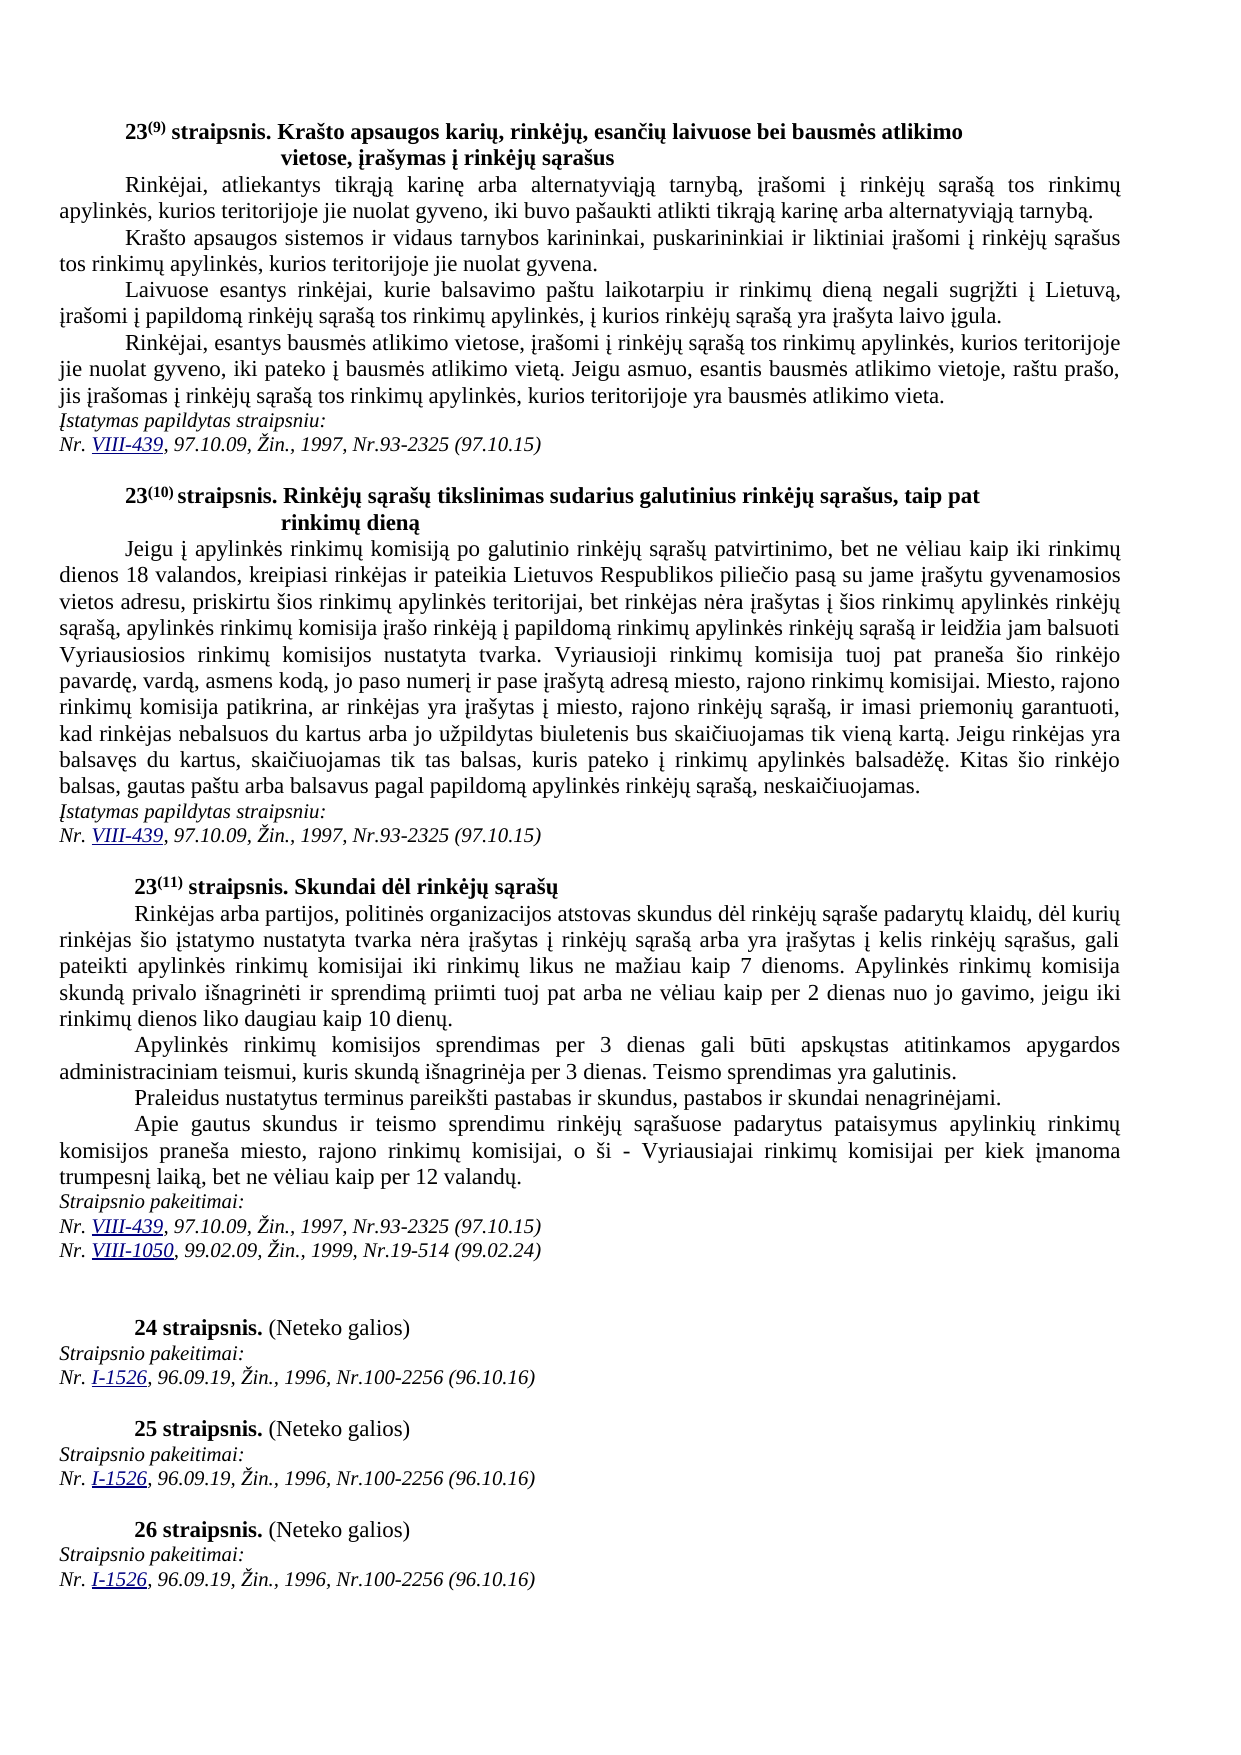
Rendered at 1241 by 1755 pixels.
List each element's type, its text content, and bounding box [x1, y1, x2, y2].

text Laivuose esantys rinkėjai, kurie balsavimo paštu laikotarpiu ir rinkimų dieną negali sugrįžti į Lietuvą, įrašomi į papildomą rinkėjų sąrašą tos rinkimų apylinkės, į kurios rinkėjų sąrašą yra įrašyta laivo įgula. [59, 276, 1122, 329]
text 25 straipsnis. (Neteko galios) [59, 1415, 1122, 1442]
text Straipsnio pakeitimai: [59, 1542, 1122, 1566]
text Straipsnio pakeitimai: [59, 1341, 1122, 1365]
text Apylinkės rinkimų komisijos sprendimas per 3 dienas gali būti apskųstas atitinkamos apygardos administraciniam teismui, kuris skundą išnagrinėja per 3 dienas. Teismo sprendimas yra galutinis. [59, 1031, 1122, 1084]
text vietose, įrašymas į rinkėjų sąrašus [281, 144, 1122, 171]
text Nr. I-1526, 96.09.19, Žin., 1996, Nr.100-2256 (96.10.16) [59, 1566, 1122, 1591]
text 23(10) straipsnis. Rinkėjų sąrašų tikslinimas sudarius galutinius rinkėjų sąrašus, taip pat [125, 482, 1122, 509]
text Nr. VIII-1050, 99.02.09, Žin., 1999, Nr.19-514 (99.02.24) [59, 1238, 1122, 1262]
text Rinkėjas arba partijos, politinės organizacijos atstovas skundus dėl rinkėjų sąraše padarytų klaidų, dėl kurių rinkėjas šio įstatymo nustatyta tvarka nėra įrašytas į rinkėjų sąrašą arba yra įrašytas į kelis rinkėjų sąrašus, gali pateikti apylinkės rinkimų komisijai iki rinkimų likus ne mažiau kaip 7 dienoms. Apylinkės rinkimų komisija skundą privalo išnagrinėti ir sprendimą priimti tuoj pat arba ne vėliau kaip per 2 dienas nuo jo gavimo, jeigu iki rinkimų dienos liko daugiau kaip 10 dienų. [59, 899, 1122, 1031]
text Straipsnio pakeitimai: [59, 1189, 1122, 1213]
text Apie gautus skundus ir teismo sprendimu rinkėjų sąrašuose padarytus pataisymus apylinkių rinkimų komisijos praneša miesto, rajono rinkimų komisijai, o ši - Vyriausiajai rinkimų komisijai per kiek įmanoma trumpesnį laiką, bet ne vėliau kaip per 12 valandų. [59, 1110, 1122, 1189]
text 23(11) straipsnis. Skundai dėl rinkėjų sąrašų [59, 873, 1122, 899]
text Įstatymas papildytas straipsniu: [59, 408, 1122, 432]
text 26 straipsnis. (Neteko galios) [59, 1516, 1122, 1542]
text Nr. VIII-439, 97.10.09, Žin., 1997, Nr.93-2325 (97.10.15) [59, 432, 1122, 456]
text Nr. I-1526, 96.09.19, Žin., 1996, Nr.100-2256 (96.10.16) [59, 1466, 1122, 1490]
text Krašto apsaugos sistemos ir vidaus tarnybos karininkai, puskarininkiai ir liktiniai įrašomi į rinkėjų sąrašus tos rinkimų apylinkės, kurios teritorijoje jie nuolat gyvena. [59, 223, 1122, 276]
text rinkimų dieną [281, 509, 1122, 535]
text 23(9) straipsnis. Krašto apsaugos karių, rinkėjų, esančių laivuose bei bausmės atlikimo [125, 118, 1122, 144]
text 24 straipsnis. (Neteko galios) [59, 1314, 1122, 1341]
text Jeigu į apylinkės rinkimų komisiją po galutinio rinkėjų sąrašų patvirtinimo, bet ne vėliau kaip iki rinkimų dienos 18 valandos, kreipiasi rinkėjas ir pateikia Lietuvos Respublikos piliečio pasą su jame įrašytu gyvenamosios vietos adresu, priskirtu šios rinkimų apylinkės teritorijai, bet rinkėjas nėra įrašytas į šios rinkimų apylinkės rinkėjų sąrašą, apylinkės rinkimų komisija įrašo rinkėją į papildomą rinkimų apylinkės rinkėjų sąrašą ir leidžia jam balsuoti Vyriausiosios rinkimų komisijos nustatyta tvarka. Vyriausioji rinkimų komisija tuoj pat praneša šio rinkėjo pavardę, vardą, asmens kodą, jo paso numerį ir pase įrašytą adresą miesto, rajono rinkimų komisijai. Miesto, rajono rinkimų komisija patikrina, ar rinkėjas yra įrašytas į miesto, rajono rinkėjų sąrašą, ir imasi priemonių garantuoti, kad rinkėjas nebalsuos du kartus arba jo užpildytas biuletenis bus skaičiuojamas tik vieną kartą. Jeigu rinkėjas yra balsavęs du kartus, skaičiuojamas tik tas balsas, kuris pateko į rinkimų apylinkės balsadėžę. Kitas šio rinkėjo balsas, gautas paštu arba balsavus pagal papildomą apylinkės rinkėjų sąrašą, neskaičiuojamas. [59, 535, 1122, 799]
text Straipsnio pakeitimai: [59, 1442, 1122, 1466]
text Nr. I-1526, 96.09.19, Žin., 1996, Nr.100-2256 (96.10.16) [59, 1365, 1122, 1389]
text Įstatymas papildytas straipsniu: [59, 799, 1122, 823]
text Nr. VIII-439, 97.10.09, Žin., 1997, Nr.93-2325 (97.10.15) [59, 1213, 1122, 1238]
text Rinkėjai, atliekantys tikrąją karinę arba alternatyviąją tarnybą, įrašomi į rinkėjų sąrašą tos rinkimų apylinkės, kurios teritorijoje jie nuolat gyveno, iki buvo pašaukti atlikti tikrąją karinę arba alternatyviąją tarnybą. [59, 171, 1122, 223]
text Praleidus nustatytus terminus pareikšti pastabas ir skundus, pastabos ir skundai nenagrinėjami. [59, 1084, 1122, 1110]
text Nr. VIII-439, 97.10.09, Žin., 1997, Nr.93-2325 (97.10.15) [59, 823, 1122, 847]
text Rinkėjai, esantys bausmės atlikimo vietose, įrašomi į rinkėjų sąrašą tos rinkimų apylinkės, kurios teritorijoje jie nuolat gyveno, iki pateko į bausmės atlikimo vietą. Jeigu asmuo, esantis bausmės atlikimo vietoje, raštu prašo, jis įrašomas į rinkėjų sąrašą tos rinkimų apylinkės, kurios teritorijoje yra bausmės atlikimo vieta. [59, 329, 1122, 408]
